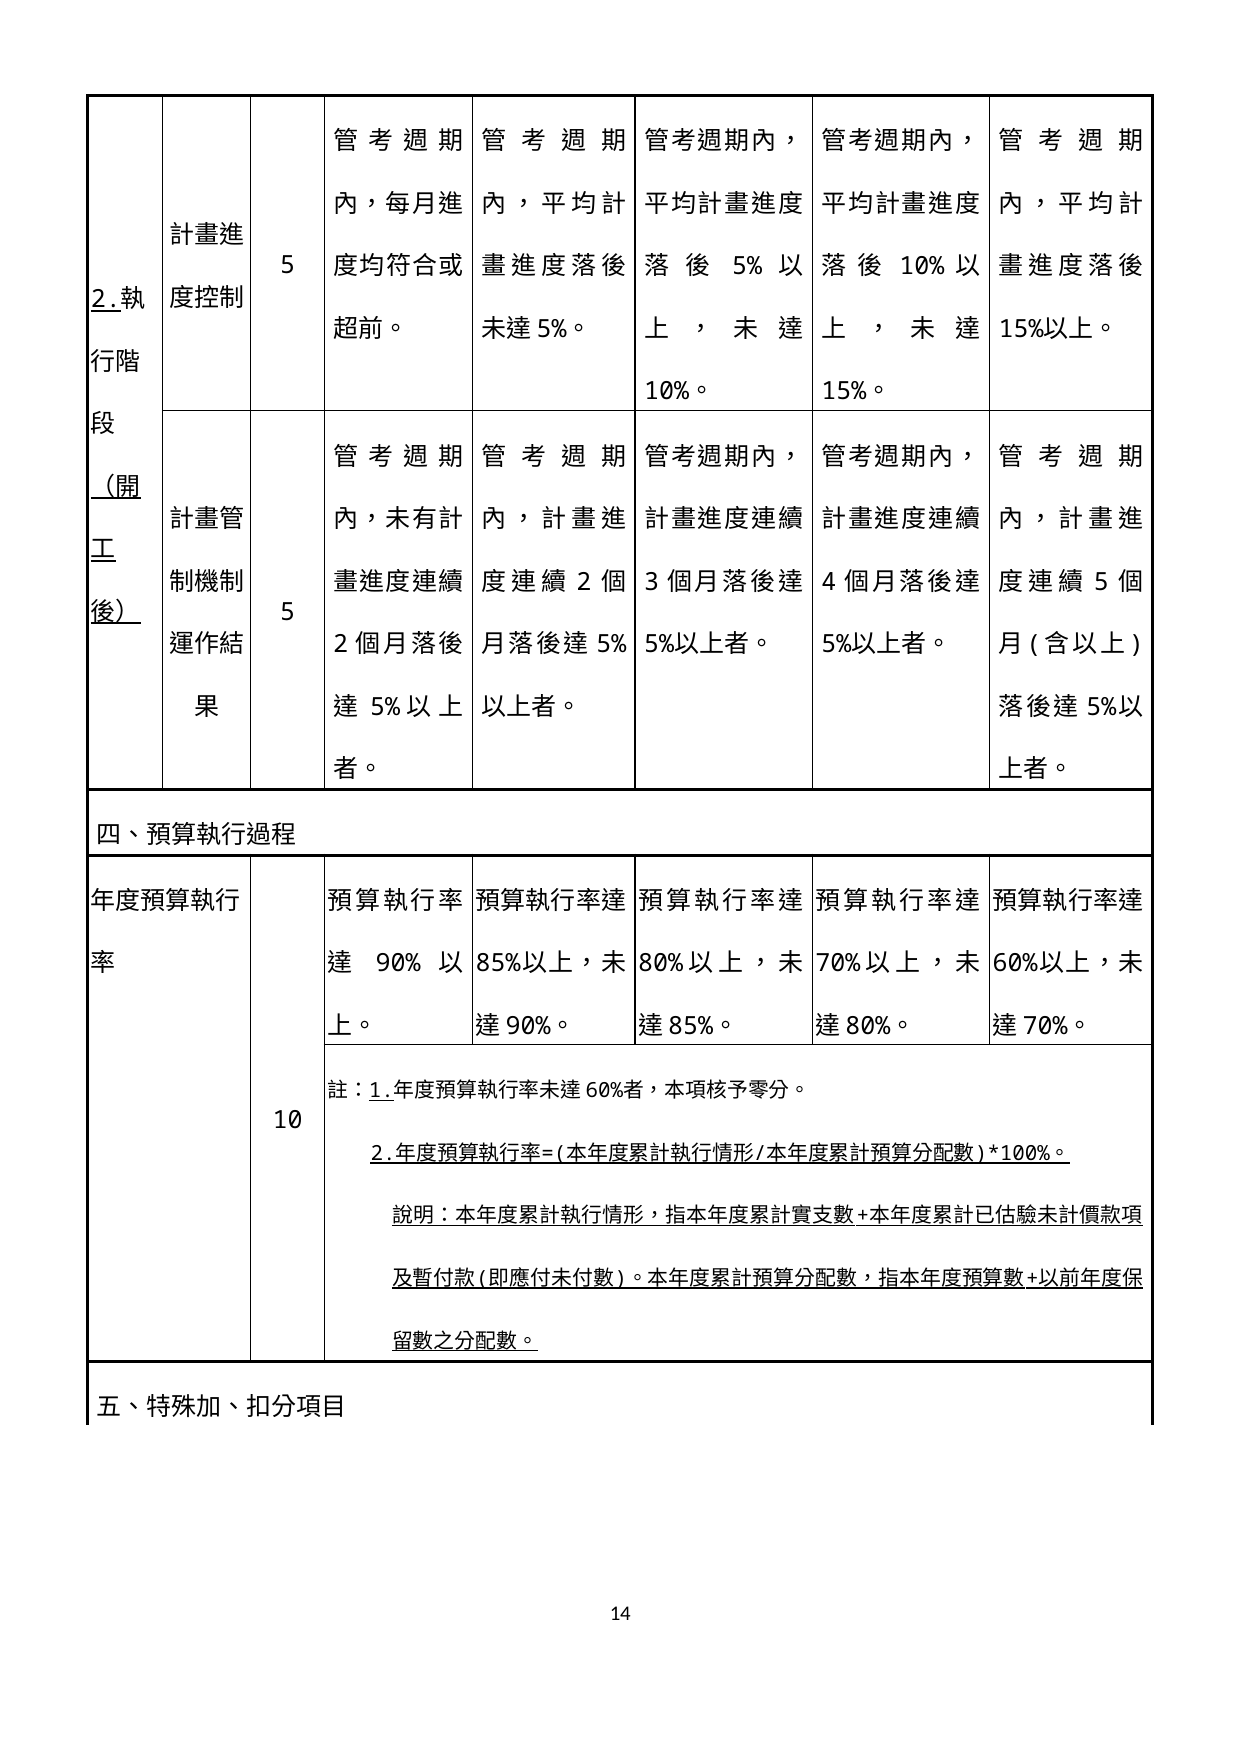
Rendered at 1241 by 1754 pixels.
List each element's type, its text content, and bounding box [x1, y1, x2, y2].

table_cell 管考週期內，每月進度均符合或超前。 [325, 97, 472, 410]
table_cell 計畫管制機制運作結果 [163, 411, 250, 788]
table_cell 2.執行階段（開工後） [89, 97, 162, 788]
table_cell 註：1.年度預算執行率未達60%者，本項核予零分。 2.年度預算執行率=(本年度累計執行情形/本年度累計預算分配數)*100%。 說明：本年度累計執行情形，指本年度累計實支數+本年度累計已估驗未計價款項及暫付款(即應付未付數)。本年度累計預算分配數，指本年度預算數+以前年度保留數之分配數。 [325, 1045, 1151, 1360]
table_cell 5 [251, 97, 324, 410]
table_cell 預算執行率達60%以上，未達70%。 [990, 857, 1151, 1044]
table_cell 預算執行率達70%以上，未達80%。 [813, 857, 989, 1044]
table_cell 管考週期內，計畫進度連續3個月落後達5%以上者。 [636, 411, 812, 788]
table_cell 管考週期內，未有計畫進度連續2個月落後達5%以上者。 [325, 411, 472, 788]
table_cell 預算執行率達85%以上，未達90%。 [473, 857, 634, 1044]
table_cell 管考週期內，平均計畫進度落後10%以上，未達15%。 [813, 97, 989, 410]
table_cell 預算執行率達80%以上，未達85%。 [636, 857, 812, 1044]
table_cell 管考週期內，平均計畫進度落後5%以上，未達10%。 [636, 97, 812, 410]
table_cell 管考週期內，平均計畫進度落後15%以上。 [990, 97, 1151, 410]
table_cell 計畫進度控制 [163, 97, 250, 410]
table_cell 管考週期內，計畫進度連續5個月(含以上)落後達5%以上者。 [990, 411, 1151, 788]
table_cell 年度預算執行率 [89, 857, 250, 1360]
table_cell 五、特殊加、扣分項目 [89, 1363, 1151, 1425]
table_cell 四、預算執行過程 [89, 791, 1151, 853]
table_cell 管考週期內，計畫進度連續2個月落後達5%以上者。 [473, 411, 634, 788]
table_cell 10 [251, 857, 324, 1360]
table_cell 預算執行率達90%以上。 [325, 857, 472, 1044]
table_cell 管考週期內，平均計畫進度落後未達5%。 [473, 97, 634, 410]
table_cell 5 [251, 411, 324, 788]
table_cell 管考週期內，計畫進度連續4個月落後達5%以上者。 [813, 411, 989, 788]
